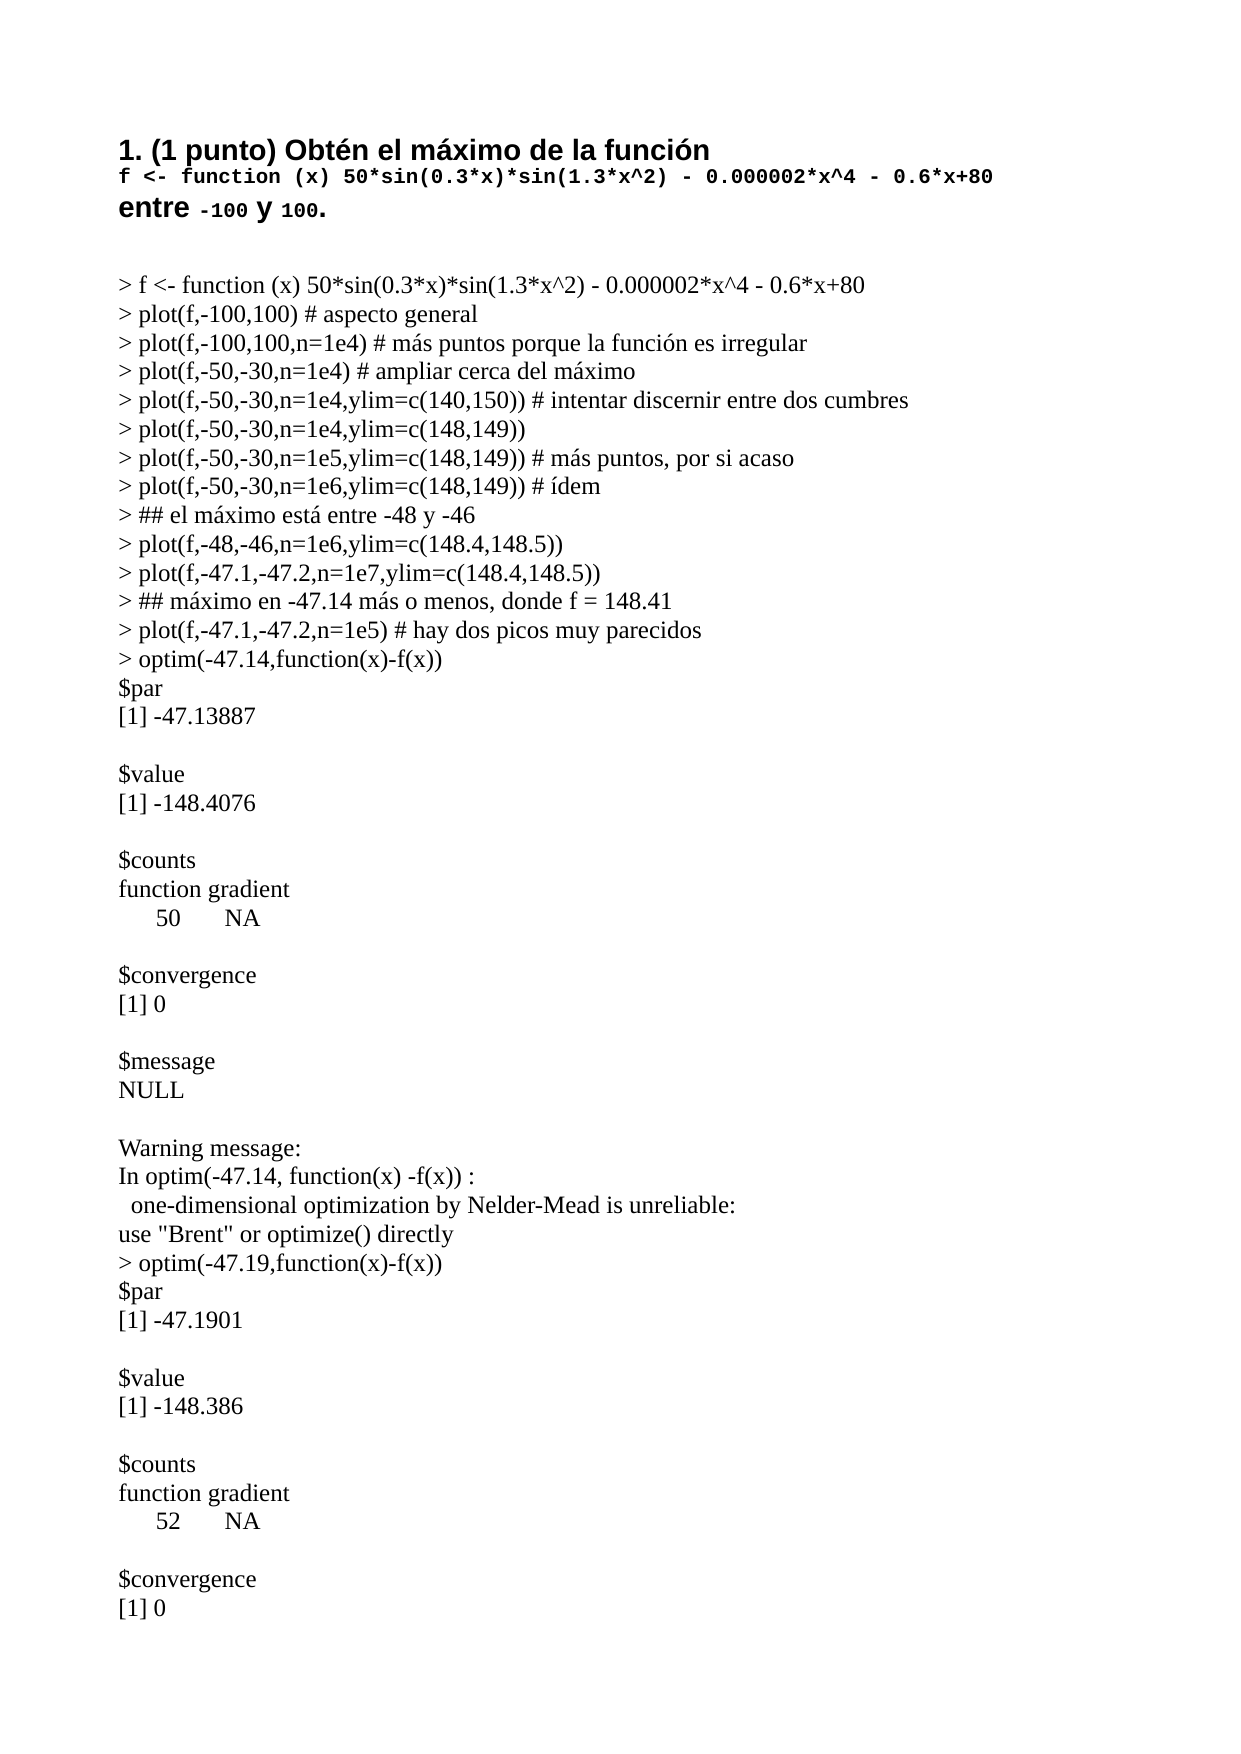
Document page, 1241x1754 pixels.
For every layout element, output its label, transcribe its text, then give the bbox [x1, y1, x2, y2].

text > ## máximo en -47.14 más o menos, donde f = 148.41 [118, 586, 1122, 615]
text > plot(f,-100,100,n=1e4) # más puntos porque la función es irregular [118, 328, 1122, 356]
subtitle 1. (1 punto) Obtén el máximo de la función f <- function (x) 50*sin(0.3*x)*sin(1.3*x^2) - 0.000002*x^4 - 0.6*x+80 entre -100 y 100. [118, 133, 1122, 258]
text Warning message: [118, 1133, 1122, 1161]
text > plot(f,-47.1,-47.2,n=1e7,ylim=c(148.4,148.5)) [118, 558, 1122, 586]
text > plot(f,-50,-30,n=1e6,ylim=c(148,149)) # ídem [118, 471, 1122, 500]
text [1] -47.1901 [118, 1305, 1122, 1334]
text 50 NA [118, 903, 1122, 931]
text $convergence [118, 1564, 1122, 1593]
text $value [118, 759, 1122, 788]
text > f <- function (x) 50*sin(0.3*x)*sin(1.3*x^2) - 0.000002*x^4 - 0.6*x+80 [118, 270, 1122, 299]
text > plot(f,-50,-30,n=1e5,ylim=c(148,149)) # más puntos, por si acaso [118, 443, 1122, 471]
text $counts [118, 845, 1122, 874]
text $value [118, 1363, 1122, 1391]
text 52 NA [118, 1506, 1122, 1535]
text > optim(-47.19,function(x)-f(x)) [118, 1248, 1122, 1276]
text use "Brent" or optimize() directly [118, 1219, 1122, 1248]
text [1] 0 [118, 989, 1122, 1018]
text > plot(f,-47.1,-47.2,n=1e5) # hay dos picos muy parecidos [118, 615, 1122, 644]
text > optim(-47.14,function(x)-f(x)) [118, 644, 1122, 673]
text > plot(f,-48,-46,n=1e6,ylim=c(148.4,148.5)) [118, 529, 1122, 558]
text function gradient [118, 1478, 1122, 1506]
text function gradient [118, 874, 1122, 903]
text [1] 0 [118, 1593, 1122, 1621]
text > ## el máximo está entre -48 y -46 [118, 500, 1122, 529]
text [1] -47.13887 [118, 701, 1122, 730]
text $message [118, 1046, 1122, 1075]
text one-dimensional optimization by Nelder-Mead is unreliable: [118, 1190, 1122, 1219]
text $par [118, 1276, 1122, 1305]
text $convergence [118, 960, 1122, 989]
text [1] -148.386 [118, 1391, 1122, 1420]
text NULL [118, 1075, 1122, 1104]
text In optim(-47.14, function(x) -f(x)) : [118, 1161, 1122, 1190]
text $counts [118, 1449, 1122, 1478]
text [1] -148.4076 [118, 788, 1122, 816]
text > plot(f,-50,-30,n=1e4) # ampliar cerca del máximo [118, 356, 1122, 385]
text > plot(f,-100,100) # aspecto general [118, 299, 1122, 328]
text > plot(f,-50,-30,n=1e4,ylim=c(140,150)) # intentar discernir entre dos cumbres [118, 385, 1122, 414]
text > plot(f,-50,-30,n=1e4,ylim=c(148,149)) [118, 414, 1122, 443]
text $par [118, 673, 1122, 701]
